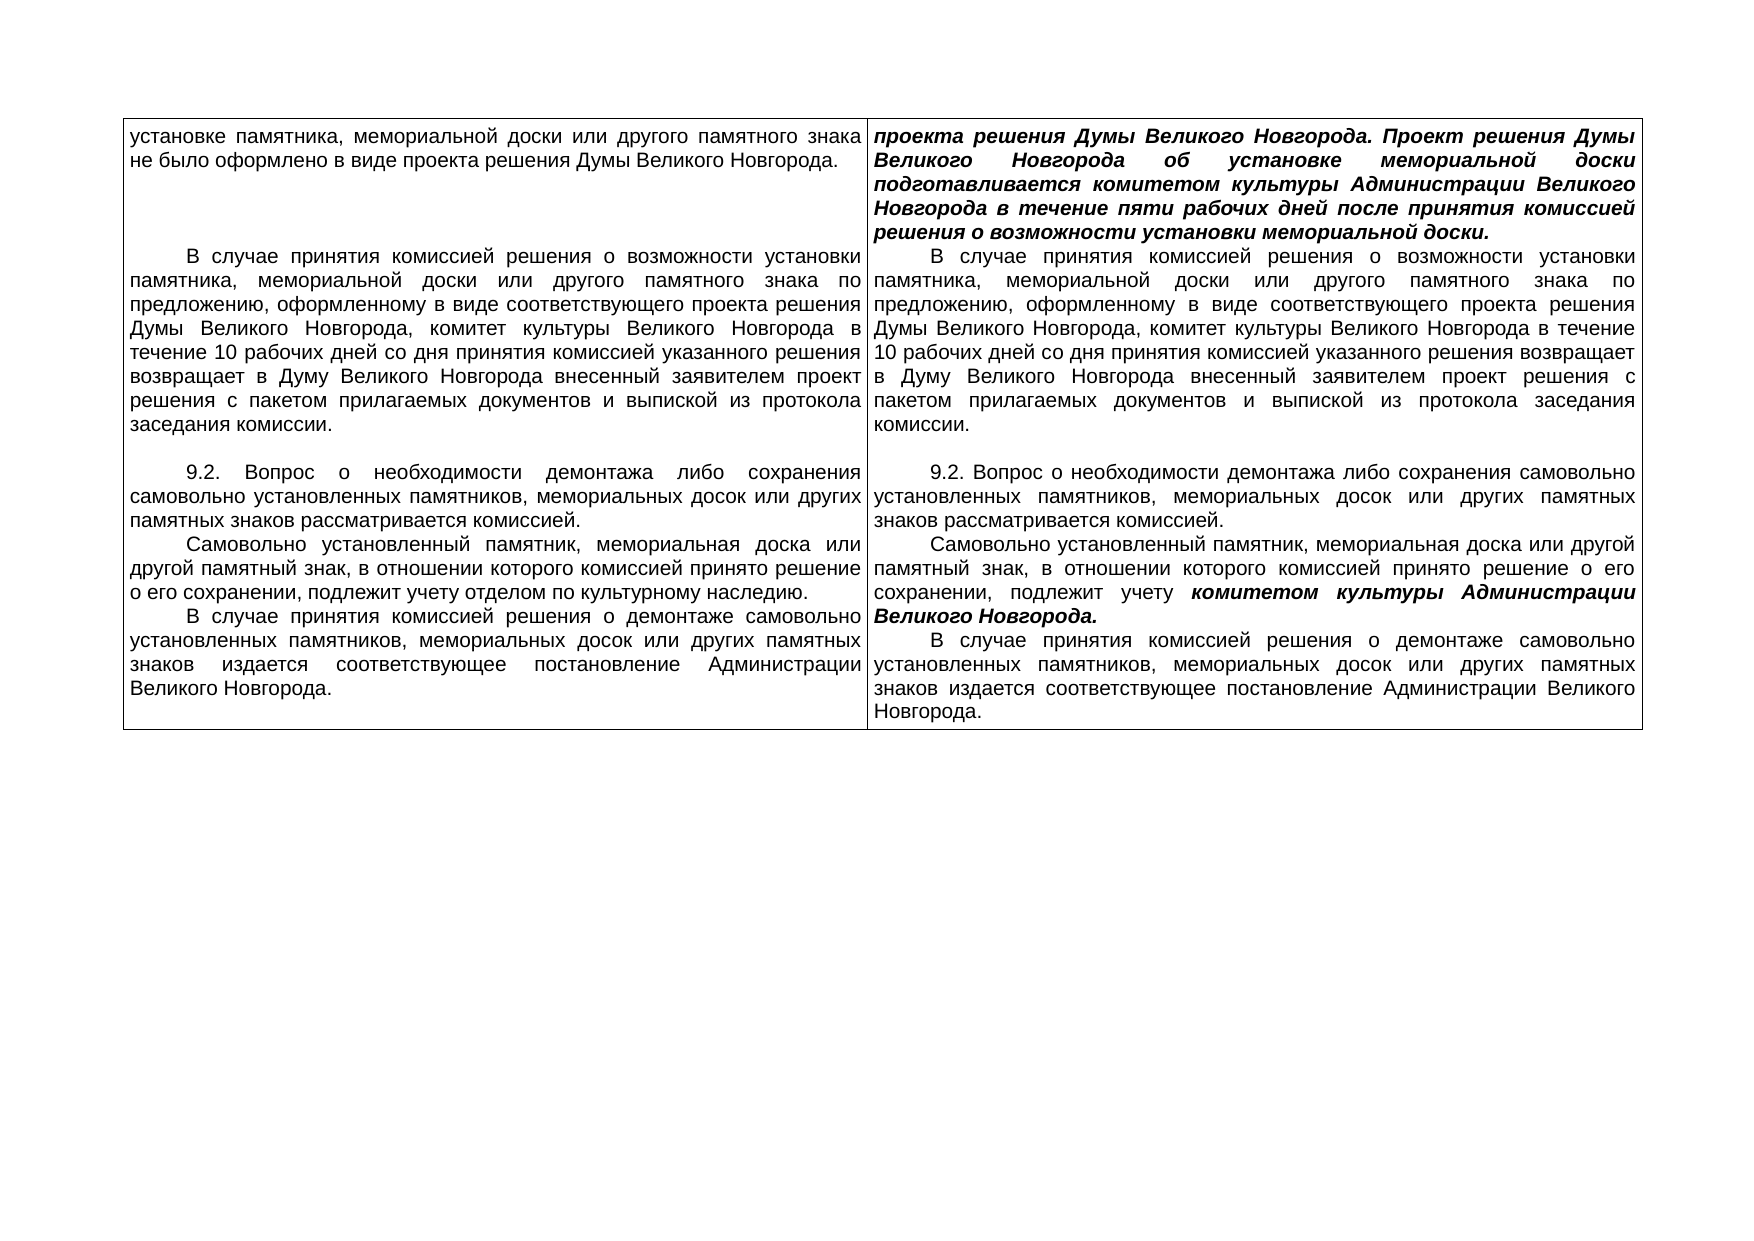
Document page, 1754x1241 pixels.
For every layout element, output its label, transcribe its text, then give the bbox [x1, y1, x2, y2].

table_cell установке памятника, мемориальной доски или другого памятного знака не было оформлено в виде проекта решения Думы Великого Новгорода. В случае принятия комиссией решения о возможности установки памятника, мемориальной доски или другого памятного знака по предложению, оформленному в виде соответствующего проекта решения Думы Великого Новгорода, комитет культуры Великого Новгорода в течение 10 рабочих дней со дня принятия комиссией указанного решения возвращает в Думу Великого Новгорода внесенный заявителем проект решения с пакетом прилагаемых документов и выпиской из протокола заседания комиссии. 9.2. Вопрос о необходимости демонтажа либо сохранения самовольно установленных памятников, мемориальных досок или других памятных знаков рассматривается комиссией. Самовольно установленный памятник, мемориальная доска или другой памятный знак, в отношении которого комиссией принято решение о его сохранении, подлежит учету отделом по культурному наследию. В случае принятия комиссией решения о демонтаже самовольно установленных памятников, мемориальных досок или других памятных знаков издается соответствующее постановление Администрации Великого Новгорода. [124, 119, 867, 729]
table_cell проекта решения Думы Великого Новгорода. Проект решения Думы Великого Новгорода об установке мемориальной доски подготавливается комитетом культуры Администрации Великого Новгорода в течение пяти рабочих дней после принятия комиссией решения о возможности установки мемориальной доски. В случае принятия комиссией решения о возможности установки памятника, мемориальной доски или другого памятного знака по предложению, оформленному в виде соответствующего проекта решения Думы Великого Новгорода, комитет культуры Великого Новгорода в течение 10 рабочих дней со дня принятия комиссией указанного решения возвращает в Думу Великого Новгорода внесенный заявителем проект решения с пакетом прилагаемых документов и выпиской из протокола заседания комиссии. 9.2. Вопрос о необходимости демонтажа либо сохранения самовольно установленных памятников, мемориальных досок или других памятных знаков рассматривается комиссией. Самовольно установленный памятник, мемориальная доска или другой памятный знак, в отношении которого комиссией принято решение о его сохранении, подлежит учету комитетом культуры Администрации Великого Новгорода. В случае принятия комиссией решения о демонтаже самовольно установленных памятников, мемориальных досок или других памятных знаков издается соответствующее постановление Администрации Великого Новгорода. [868, 119, 1642, 729]
